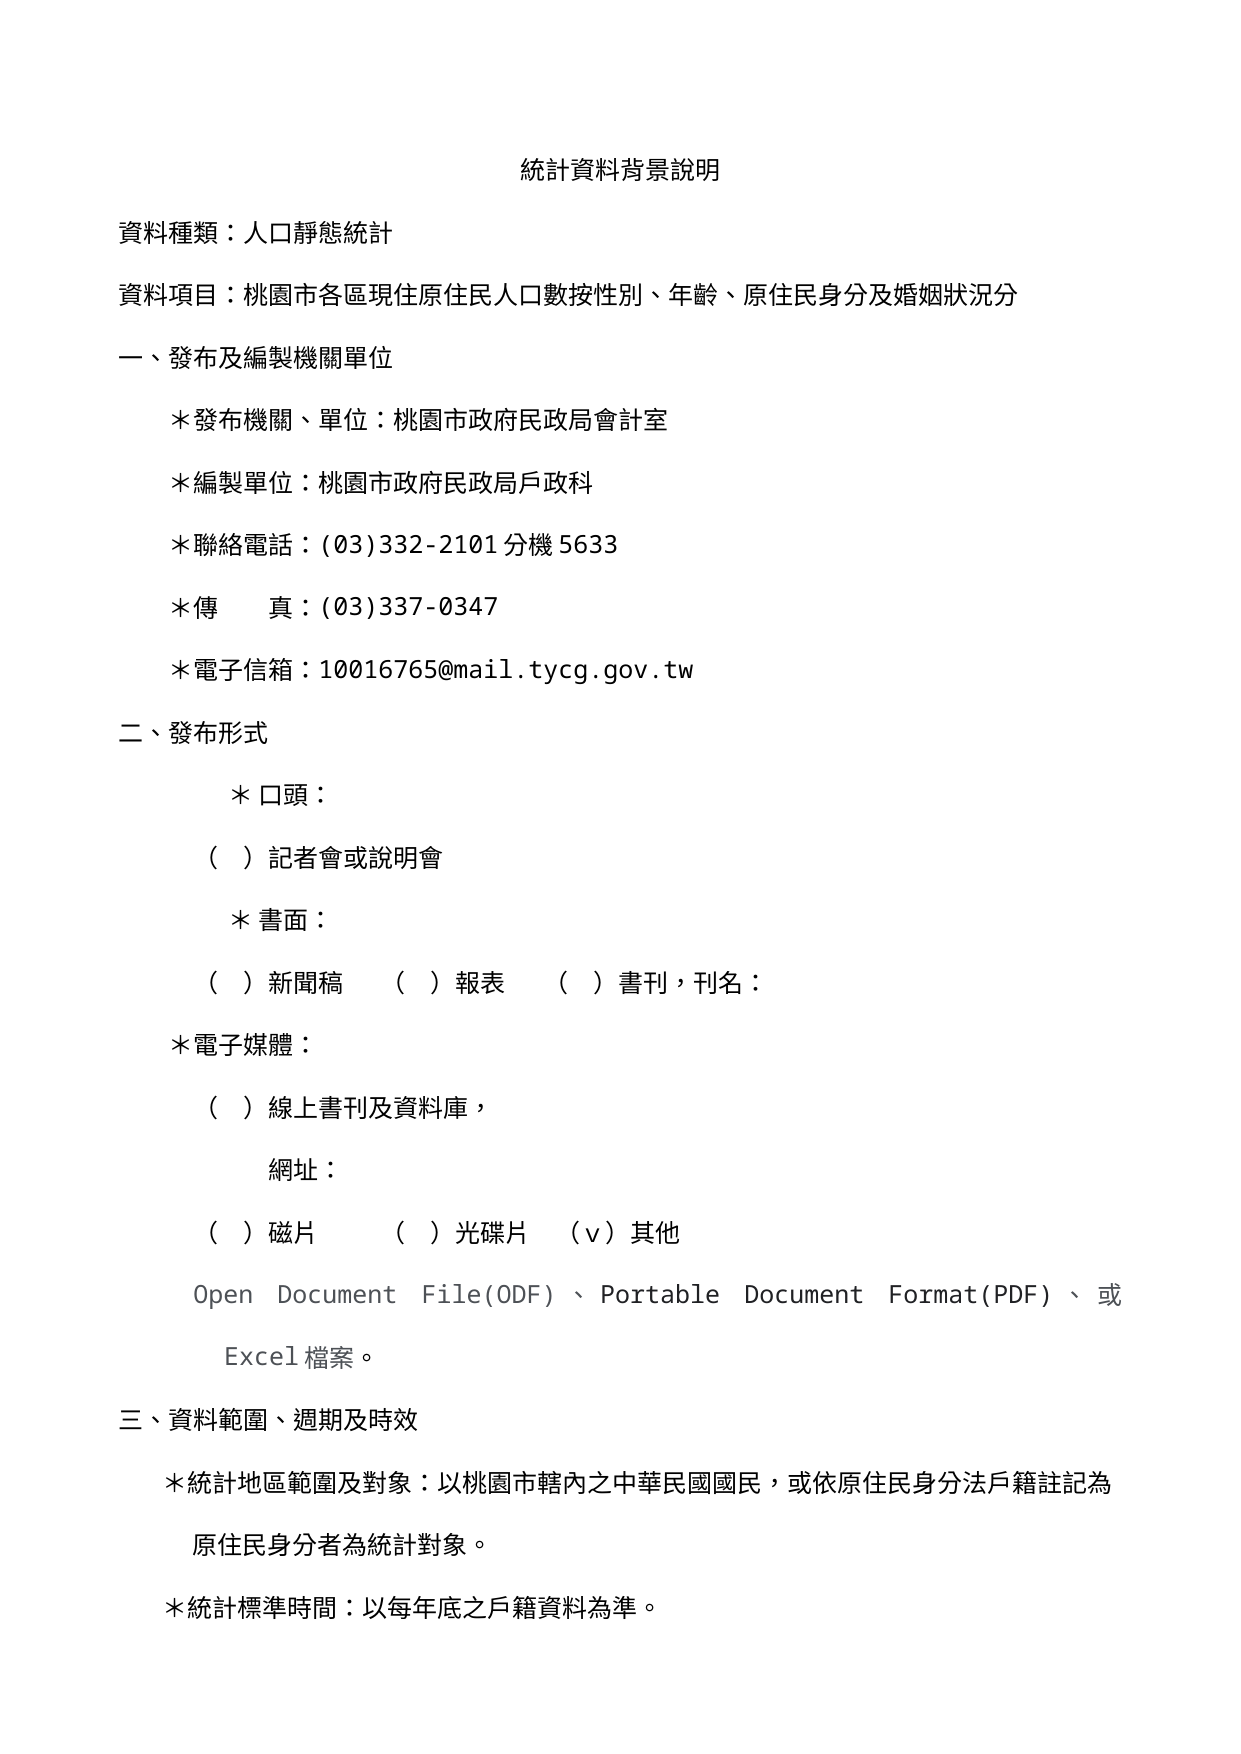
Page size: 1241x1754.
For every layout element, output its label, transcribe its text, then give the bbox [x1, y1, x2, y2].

text ＊傳 真：(03)337-0347 [168, 564, 1122, 627]
list 口頭： [228, 752, 1122, 814]
text 三、資料範圍、週期及時效 [118, 1377, 1122, 1439]
text （ ）新聞稿 （ ）報表 （ ）書刊，刊名： [193, 939, 1122, 1002]
text 資料項目：桃園市各區現住原住民人口數按性別、年齡、原住民身分及婚姻狀況分 [118, 252, 1122, 314]
text 一、發布及編製機關單位 [118, 314, 1122, 377]
text ＊統計標準時間：以每年底之戶籍資料為準。 [118, 1564, 1122, 1627]
text ＊電子信箱：10016765@mail.tycg.gov.tw [168, 627, 1122, 689]
text ＊發布機關、單位：桃園市政府民政局會計室 [168, 377, 1122, 439]
text （ ）記者會或說明會 [193, 814, 1122, 877]
list 書面： [228, 877, 1122, 939]
text ＊電子媒體： [168, 1002, 1122, 1064]
text （ ）磁片 （ ）光碟片 （ｖ）其他 [193, 1189, 1122, 1252]
text （ ）線上書刊及資料庫， [193, 1064, 1122, 1127]
text Open Document File(ODF)、Portable Document Format(PDF)、或Excel檔案。 [193, 1252, 1122, 1377]
text 統計資料背景說明 [118, 127, 1122, 189]
text ＊統計地區範圍及對象：以桃園市轄內之中華民國國民，或依原住民身分法戶籍註記為原住民身分者為統計對象。 [162, 1439, 1122, 1564]
text ＊聯絡電話：(03)332-2101分機5633 [168, 502, 1122, 564]
text 資料種類：人口靜態統計 [118, 189, 1122, 252]
text ＊編製單位：桃園市政府民政局戶政科 [168, 439, 1122, 502]
text 網址： [193, 1127, 1122, 1189]
text 二、發布形式 [118, 689, 1122, 752]
